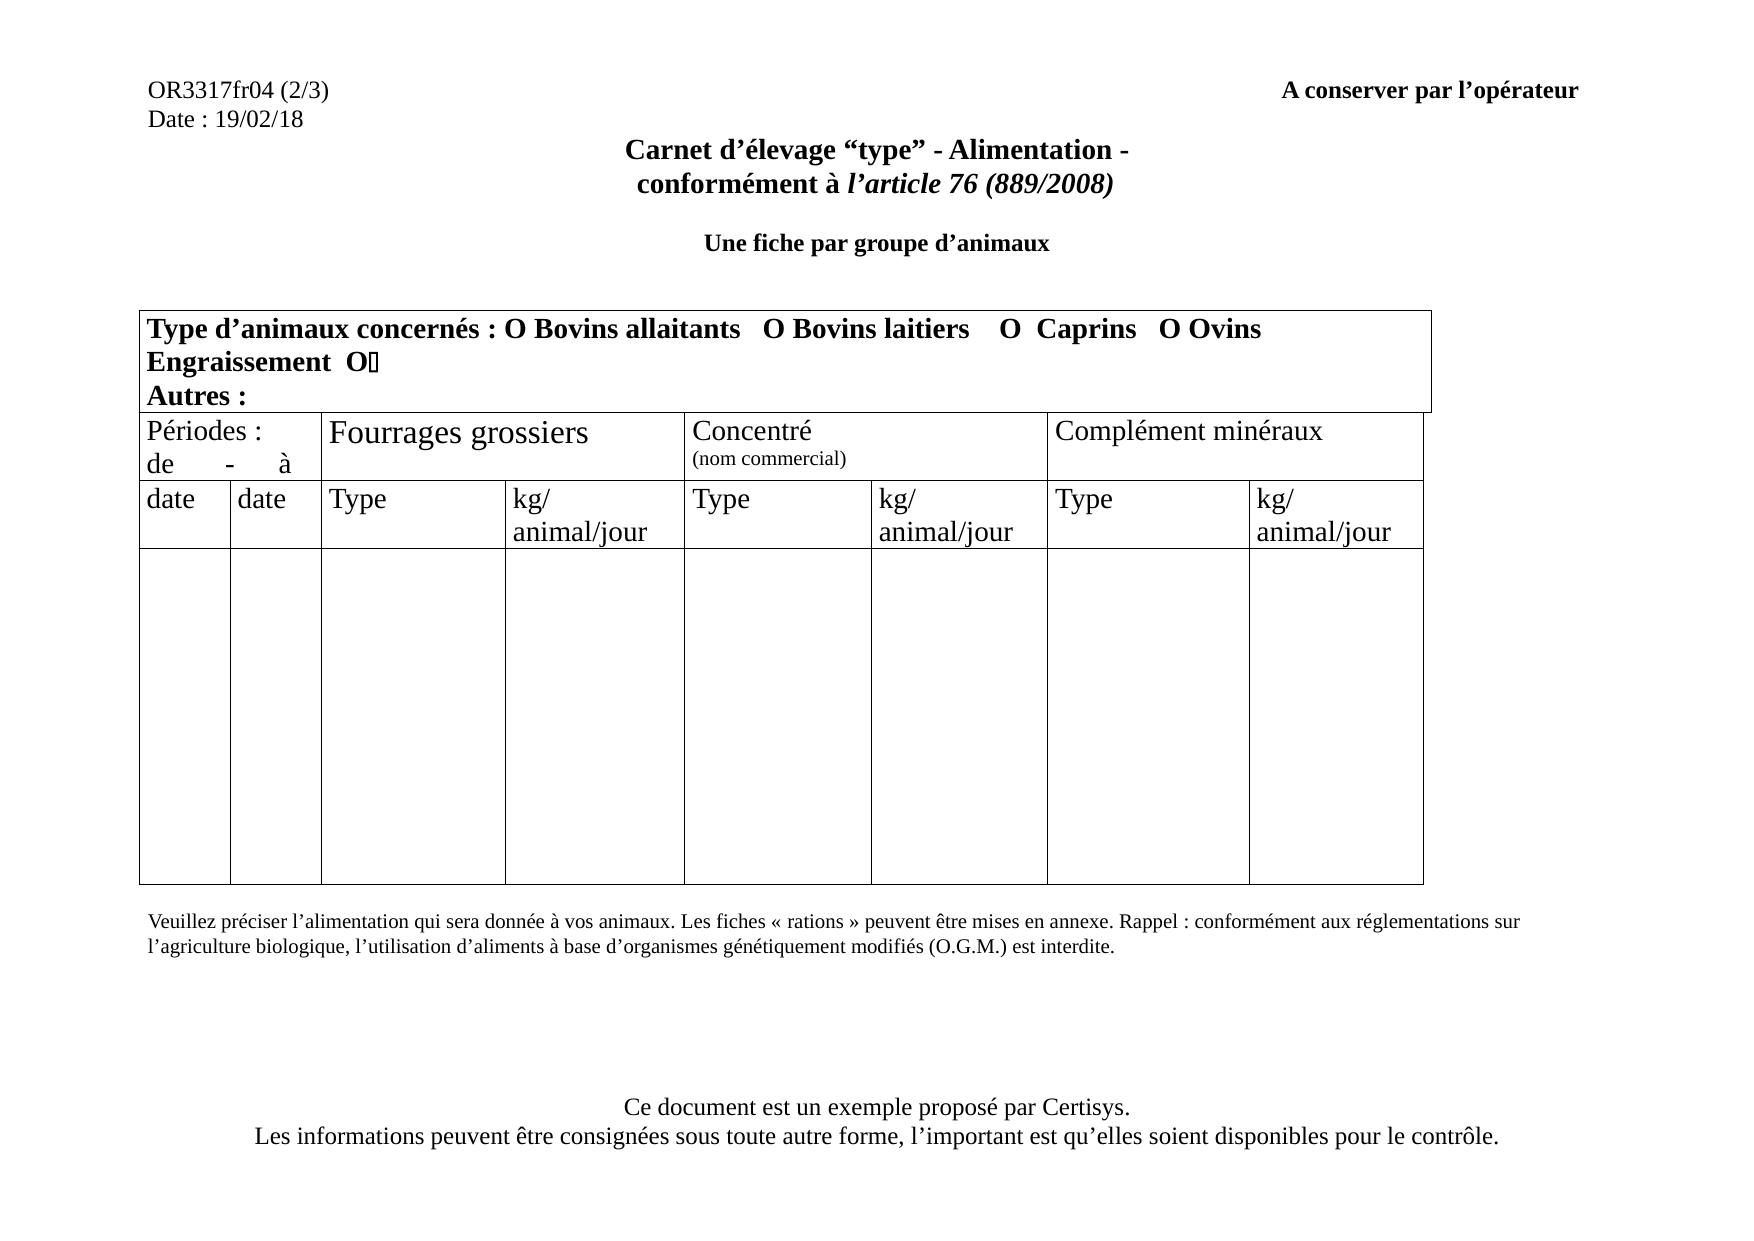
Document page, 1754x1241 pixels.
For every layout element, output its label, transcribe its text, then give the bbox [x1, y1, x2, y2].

table_cell [322, 549, 505, 884]
table_cell Complément minéraux [1048, 413, 1423, 480]
table_cell [1424, 548, 1432, 884]
text Veuillez préciser l’alimentation qui sera donnée à vos animaux. Les fiches « rations » peuvent être mises en annexe. Rappel : conformément aux réglementations sur l’agriculture biologique, l’utilisation d’aliments à base d’organismes génétiquement modifiés (O.G.M.) est interdite. [148, 909, 1606, 958]
table_cell Fourrages grossiers [322, 413, 684, 480]
table_cell date [231, 481, 321, 548]
table_cell Type [685, 481, 871, 548]
table_cell [1250, 549, 1423, 884]
table_cell Périodes : de - à [140, 413, 321, 480]
subtitle Une fiche par groupe d’animaux [148, 228, 1606, 257]
table_header Type d’animaux concernés : O Bovins allaitants O Bovins laitiers O Caprins O Ovins Engraissement O Autres : [140, 311, 1431, 412]
table_cell [1424, 413, 1432, 480]
table_cell [1048, 549, 1249, 884]
table_cell Type [322, 481, 505, 548]
table_cell [872, 549, 1047, 884]
table_cell Concentré (nom commercial) [685, 413, 1047, 480]
table_cell kg/ animal/jour [872, 481, 1047, 548]
table_cell kg/ animal/jour [1250, 481, 1423, 548]
table_cell [231, 549, 321, 884]
table_cell [1424, 480, 1432, 548]
table_cell kg/ animal/jour [506, 481, 684, 548]
table_cell [140, 549, 230, 884]
table_cell [685, 549, 871, 884]
table_cell date [140, 481, 230, 548]
table_cell [506, 549, 684, 884]
table_cell Type [1048, 481, 1249, 548]
